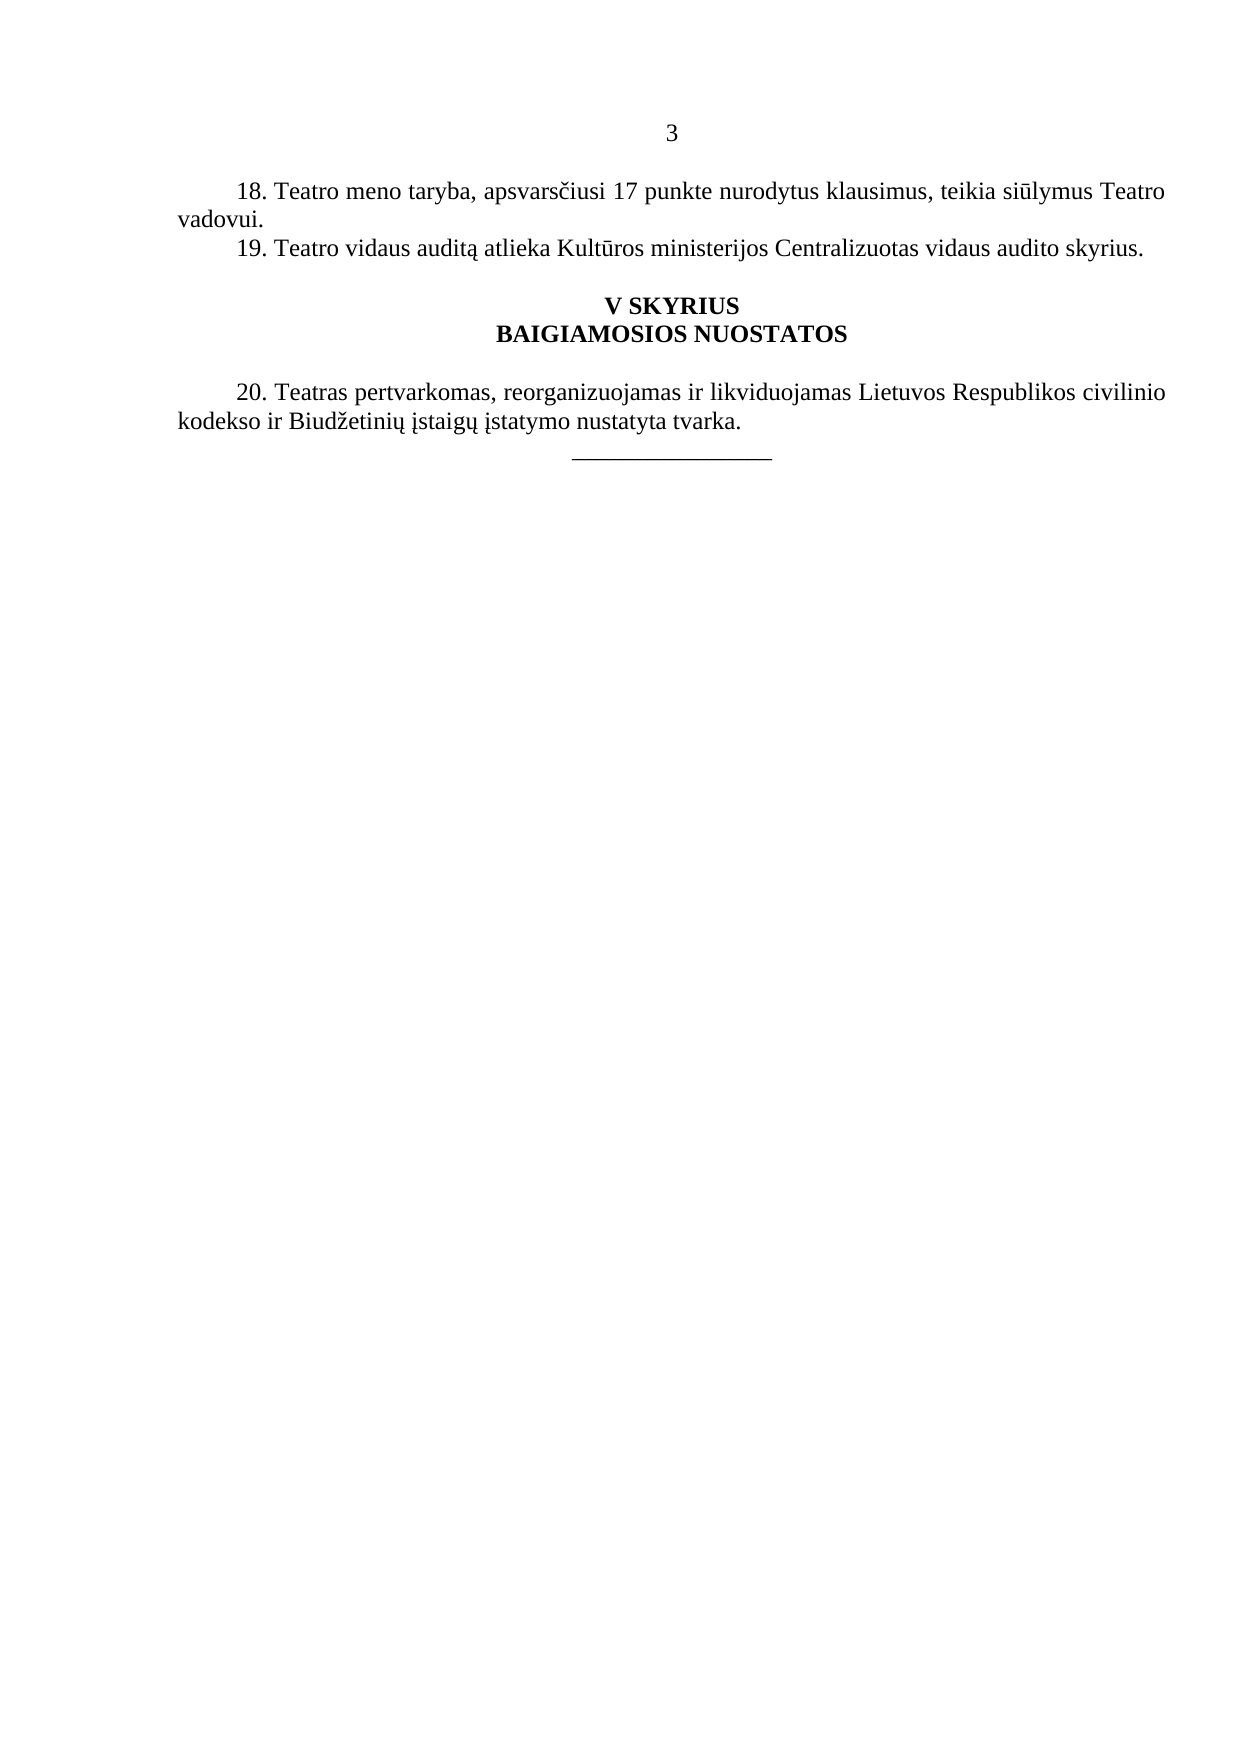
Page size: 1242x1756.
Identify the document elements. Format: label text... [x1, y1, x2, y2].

text V SKYRIUS [177, 291, 1167, 319]
text 18. Teatro meno taryba, apsvarsčiusi 17 punkte nurodytus klausimus, teikia siūlymus Teatro vadovui. [177, 176, 1167, 233]
text BAIGIAMOSIOS NUOSTATOS [177, 319, 1167, 348]
text ________________ [177, 434, 1167, 463]
text 20. Teatras pertvarkomas, reorganizuojamas ir likviduojamas Lietuvos Respublikos civilinio kodekso ir Biudžetinių įstaigų įstatymo nustatyta tvarka. [177, 377, 1167, 434]
text 19. Teatro vidaus auditą atlieka Kultūros ministerijos Centralizuotas vidaus audito skyrius. [177, 233, 1167, 262]
